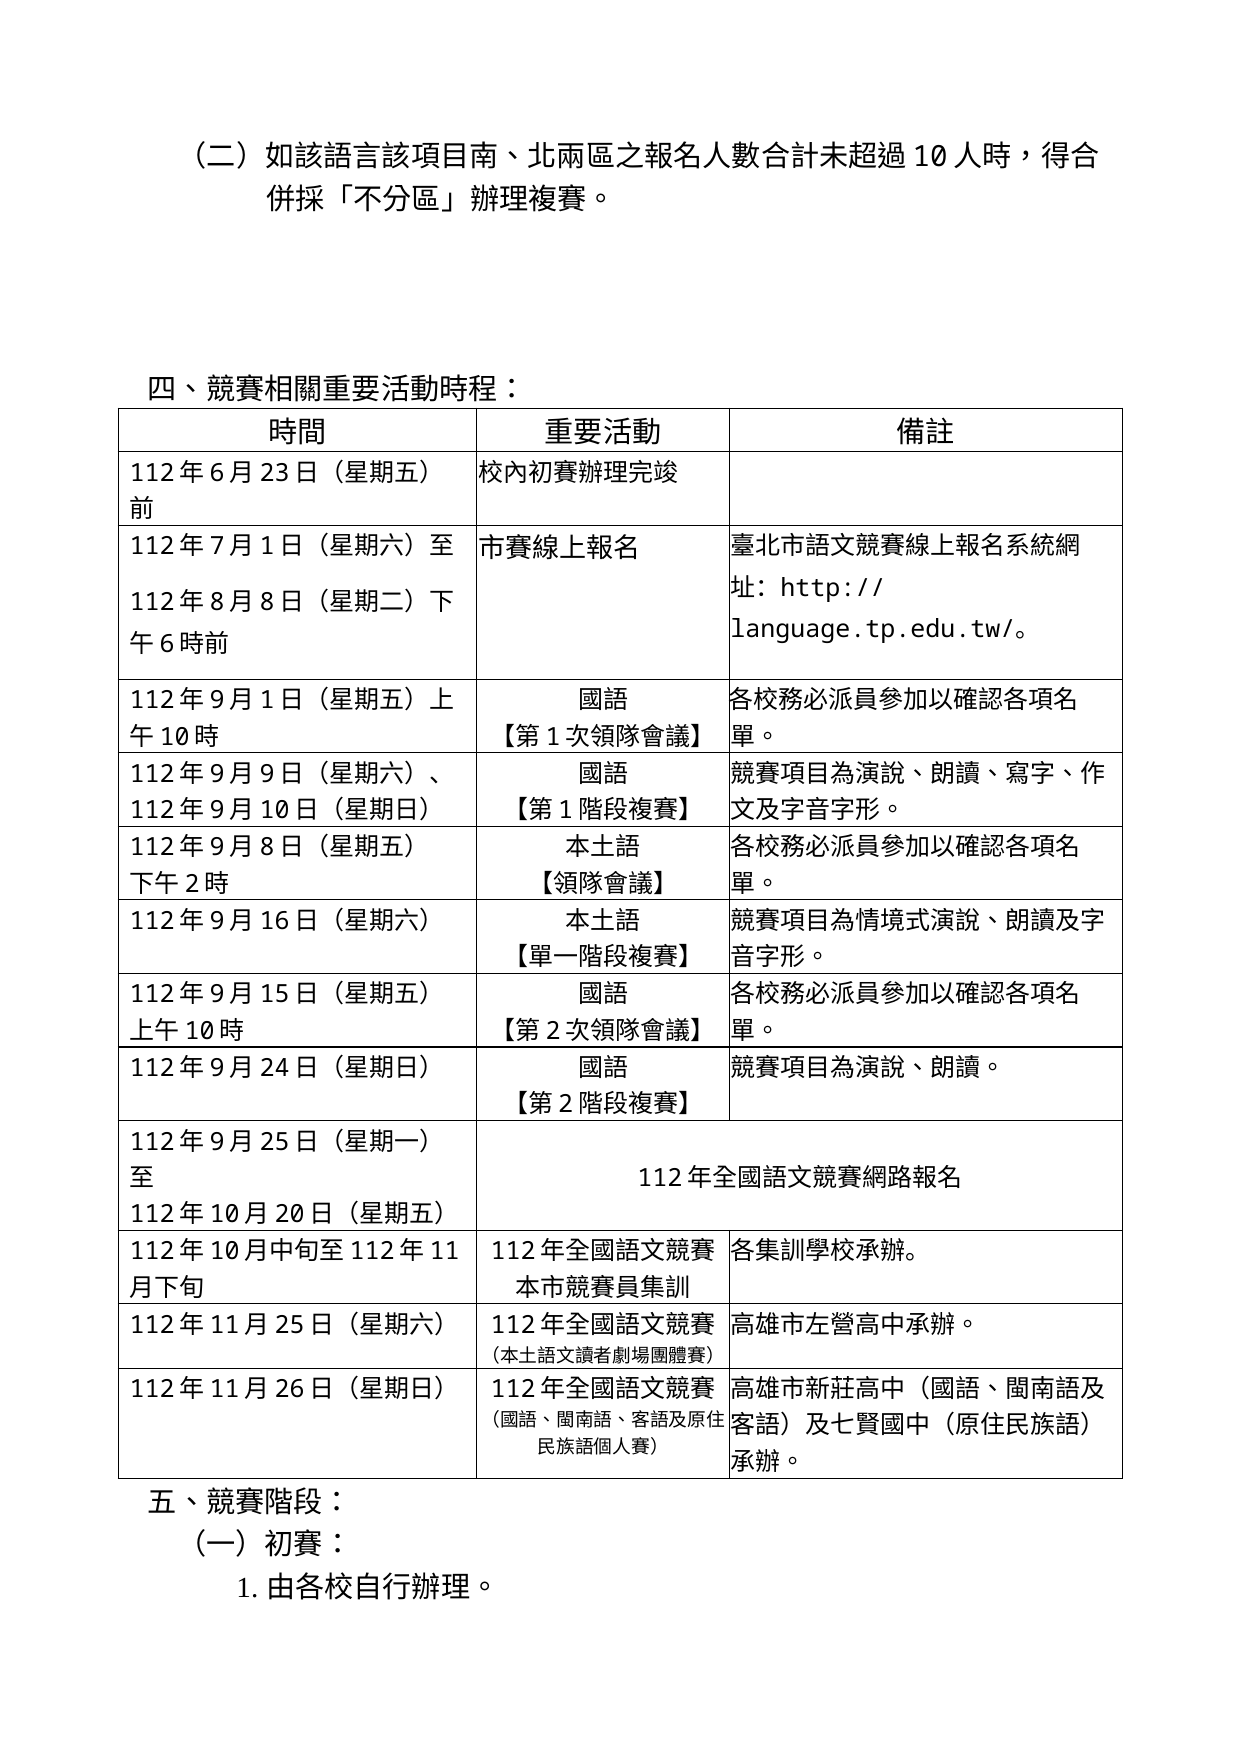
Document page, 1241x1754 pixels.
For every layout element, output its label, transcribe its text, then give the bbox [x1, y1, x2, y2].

table_cell 112年9月25日（星期一）至 112年10月20日（星期五） [119, 1121, 476, 1230]
table_cell 本土語 【領隊會議】 [477, 827, 729, 899]
table_cell 國語 【第2階段複賽】 [477, 1048, 729, 1120]
table_cell 國語 【第2次領隊會議】 [477, 974, 729, 1046]
text 五、競賽階段： [148, 1479, 1122, 1521]
table_cell 112年7月1日（星期六）至 112年8月8日（星期二）下午6時前 [119, 526, 476, 679]
table_cell 112年全國語文競賽 （國語、閩南語、客語及原住民族語個人賽） [477, 1369, 729, 1477]
table_cell 112年11月26日（星期日） [119, 1369, 476, 1477]
table_cell 本土語 【單一階段複賽】 [477, 900, 729, 973]
table_cell 國語 【第1次領隊會議】 [477, 680, 729, 752]
table_cell 校內初賽辦理完竣 [477, 452, 729, 524]
table_cell 112年9月1日（星期五）上午10時 [119, 680, 476, 752]
table_cell 各集訓學校承辦。 [730, 1231, 1122, 1303]
list 由各校自行辦理。 [236, 1563, 1122, 1605]
table_header 備註 [730, 409, 1122, 451]
table_cell 高雄市新莊高中（國語、閩南語及客語）及七賢國中（原住民族語）承辦。 [730, 1369, 1122, 1477]
table_cell 112年全國語文競賽 （本土語文讀者劇場團體賽） [477, 1304, 729, 1368]
table_cell 競賽項目為演說、朗讀。 [730, 1048, 1122, 1120]
table_cell 112年9月9日（星期六）、 112年9月10日（星期日） [119, 753, 476, 826]
table_cell 高雄市左營高中承辦。 [730, 1304, 1122, 1368]
table_header 重要活動 [477, 409, 729, 451]
table_header 時間 [119, 409, 476, 451]
table_cell 市賽線上報名 [477, 526, 729, 679]
table_cell 112年11月25日（星期六） [119, 1304, 476, 1368]
table_cell 112年全國語文競賽網路報名 [477, 1121, 1122, 1230]
table_cell 112年9月8日（星期五） 下午2時 [119, 827, 476, 899]
table_cell 臺北市語文競賽線上報名系統網址：http://language.tp.edu.tw/。 [730, 526, 1122, 679]
table_cell 國語 【第1階段複賽】 [477, 753, 729, 826]
table_cell 各校務必派員參加以確認各項名單。 [730, 974, 1122, 1046]
table_cell 競賽項目為演說、朗讀、寫字、作文及字音字形。 [730, 753, 1122, 826]
table_cell 112年9月16日（星期六） [119, 900, 476, 973]
table_cell 各校務必派員參加以確認各項名單。 [730, 680, 1122, 752]
table_cell 112年9月24日（星期日） [119, 1048, 476, 1120]
table_cell [730, 452, 1122, 524]
table_cell 112年9月15日（星期五） 上午10時 [119, 974, 476, 1046]
text （一）初賽： [177, 1521, 1122, 1563]
text 四、競賽相關重要活動時程： [147, 365, 1122, 408]
table_cell 112年6月23日（星期五）前 [119, 452, 476, 524]
table_cell 112年全國語文競賽 本市競賽員集訓 [477, 1231, 729, 1303]
table_cell 各校務必派員參加以確認各項名單。 [730, 827, 1122, 899]
table_cell 112年10月中旬至112年11月下旬 [119, 1231, 476, 1303]
text （二）如該語言該項目南、北兩區之報名人數合計未超過10人時，得合併採「不分區」辦理複賽。 [177, 133, 1122, 218]
table_cell 競賽項目為情境式演說、朗讀及字音字形。 [730, 900, 1122, 973]
